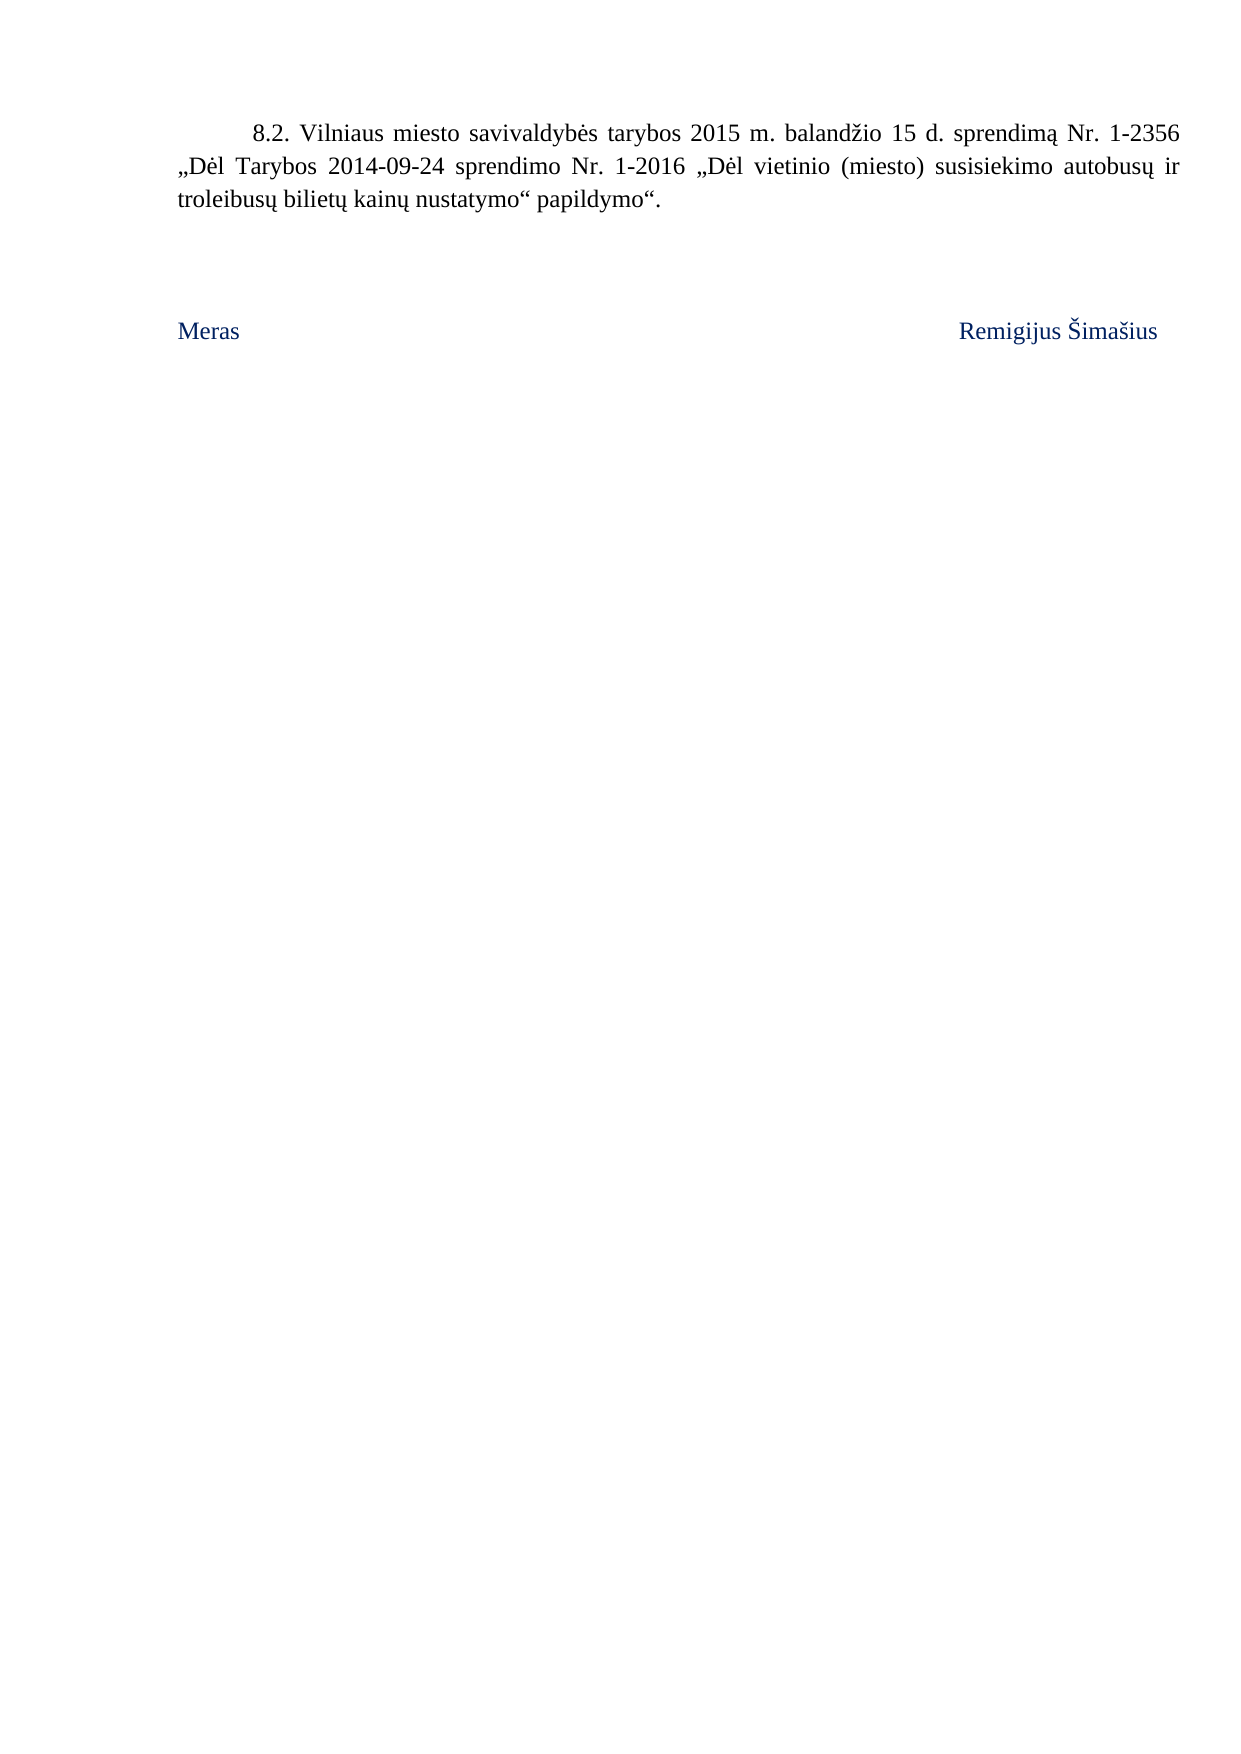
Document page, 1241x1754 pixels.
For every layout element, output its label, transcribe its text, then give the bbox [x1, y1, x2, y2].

text 8.2. Vilniaus miesto savivaldybės tarybos 2015 m. balandžio 15 d. sprendimą Nr. 1-2356 „Dėl Tarybos 2014-09-24 sprendimo Nr. 1-2016 „Dėl vietinio (miesto) susisiekimo autobusų ir troleibusų bilietų kainų nustatymo“ papildymo“. [177, 118, 1181, 213]
text Meras Remigijus Šimašius [177, 316, 1181, 345]
